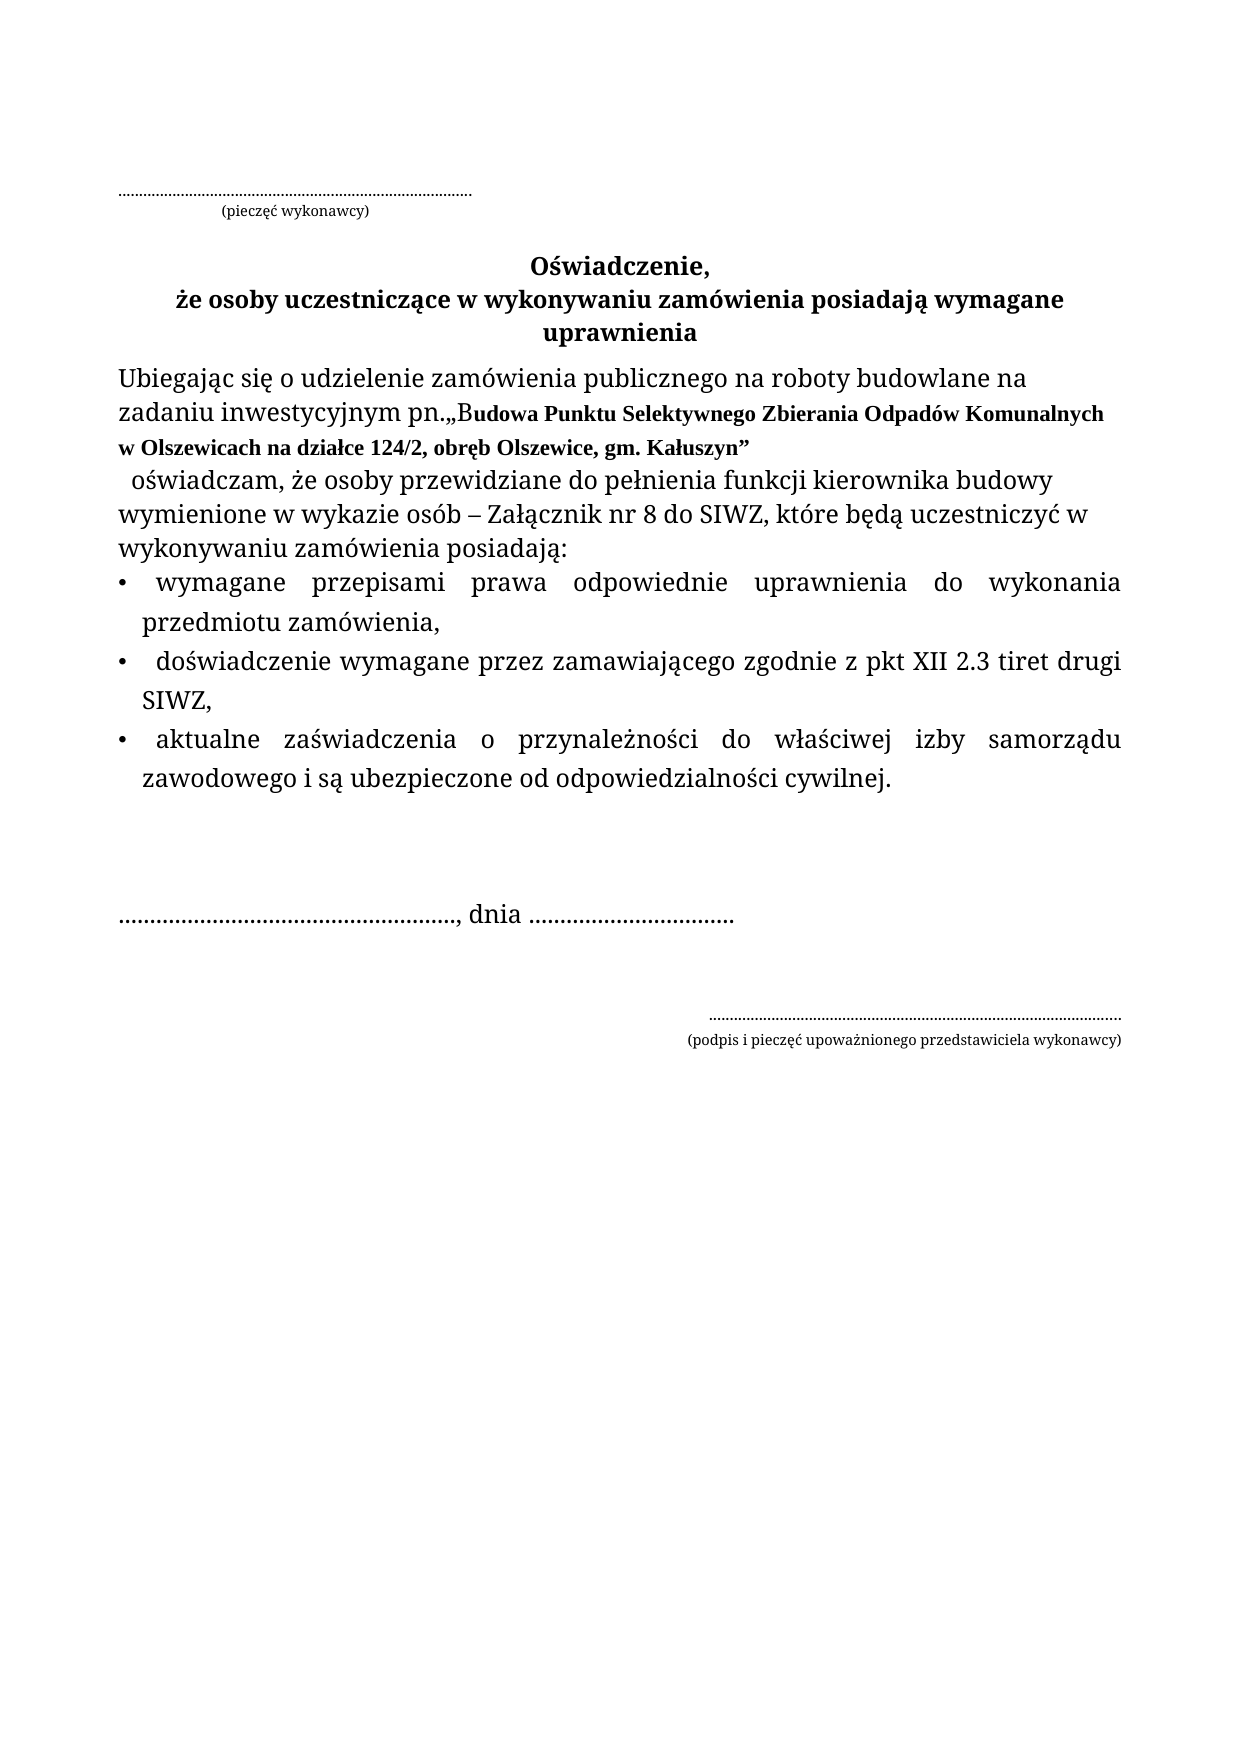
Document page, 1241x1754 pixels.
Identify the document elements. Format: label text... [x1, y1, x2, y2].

text (podpis i pieczęć upoważnionego przedstawiciela wykonawcy) [118, 1026, 1122, 1051]
text ......................................................, dnia ................................. [118, 897, 1122, 931]
list wymagane przepisami prawa odpowiednie uprawnienia do wykonania przedmiotu zamówienia, [104, 565, 1122, 638]
list doświadczenie wymagane przez zamawiającego zgodnie z pkt XII 2.3 tiret drugi SIWZ, [104, 643, 1122, 717]
text oświadczam, że osoby przewidziane do pełnienia funkcji kierownika budowy wymienione w wykazie osób – Załącznik nr 8 do SIWZ, które będą uczestniczyć w wykonywaniu zamówienia posiadają: [118, 463, 1122, 565]
text że osoby uczestniczące w wykonywaniu zamówienia posiadają wymagane uprawnienia [118, 283, 1122, 348]
text Oświadczenie, [118, 249, 1122, 283]
text Ubiegając się o udzielenie zamówienia publicznego na roboty budowlane na zadaniu inwestycyjnym pn.„Budowa Punktu Selektywnego Zbierania Odpadów Komunalnych w Olszewicach na działce 124/2, obręb Olszewice, gm. Kałuszyn” [118, 361, 1122, 463]
list aktualne zaświadczenia o przynależności do właściwej izby samorządu zawodowego i są ubezpieczone od odpowiedzialności cywilnej. [104, 722, 1122, 795]
text (pieczęć wykonawcy) [118, 201, 1122, 221]
